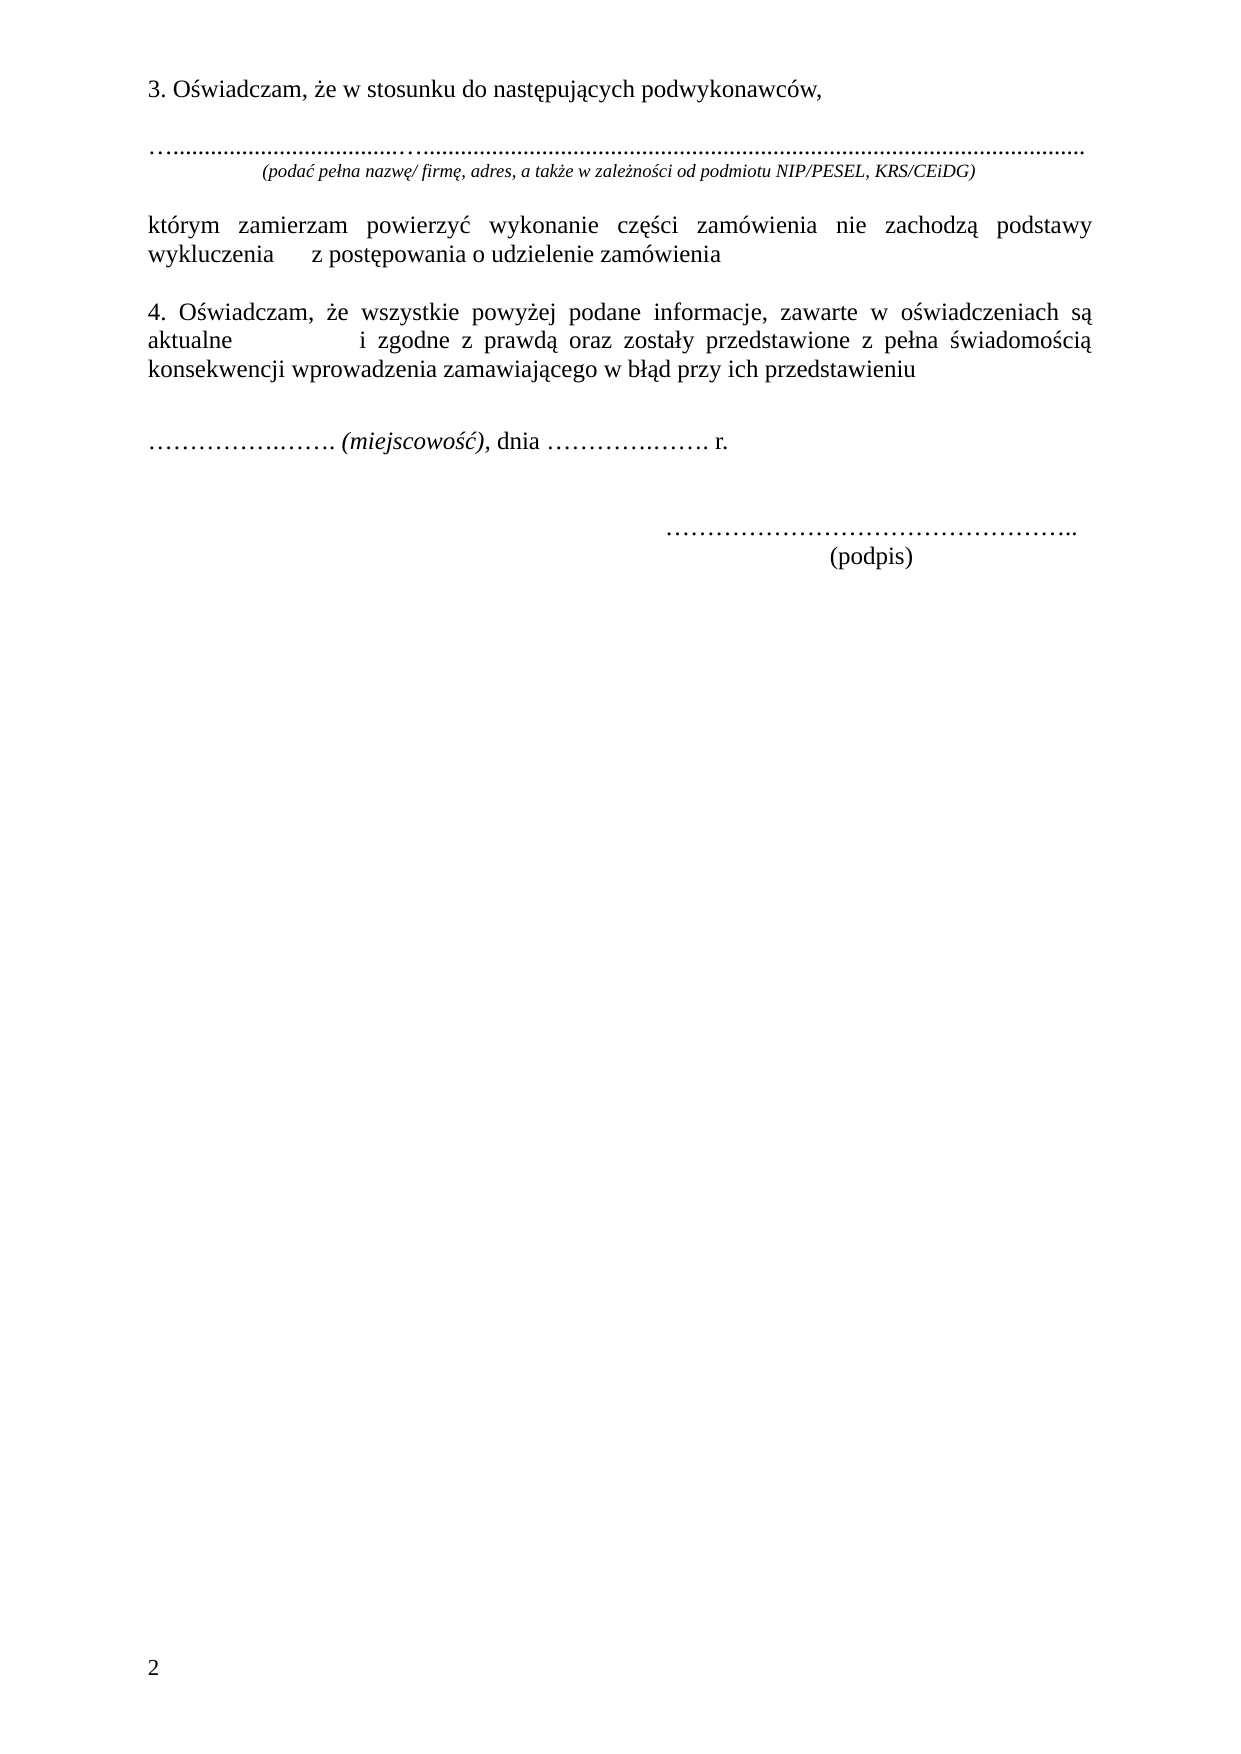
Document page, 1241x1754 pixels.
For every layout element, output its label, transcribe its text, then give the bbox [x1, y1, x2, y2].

text …....................................….......................................................................................................... [148, 131, 1093, 160]
text (podpis) [148, 541, 1093, 570]
text 3. Oświadczam, że w stosunku do następujących podwykonawców, [148, 74, 1093, 102]
text którym zamierzam powierzyć wykonanie części zamówienia nie zachodzą podstawy wykluczenia z postępowania o udzielenie zamówienia [148, 210, 1093, 268]
text 4. Oświadczam, że wszystkie powyżej podane informacje, zawarte w oświadczeniach są aktualne i zgodne z prawdą oraz zostały przedstawione z pełna świadomością konsekwencji wprowadzenia zamawiającego w błąd przy ich przedstawieniu [148, 297, 1093, 383]
text …………….……. (miejscowość), dnia ………….……. r. [148, 426, 1093, 455]
text ………………………………………….. [148, 512, 1093, 541]
text (podać pełna nazwę/ firmę, adres, a także w zależności od podmiotu NIP/PESEL, KRS/CEiDG) [148, 160, 1093, 182]
